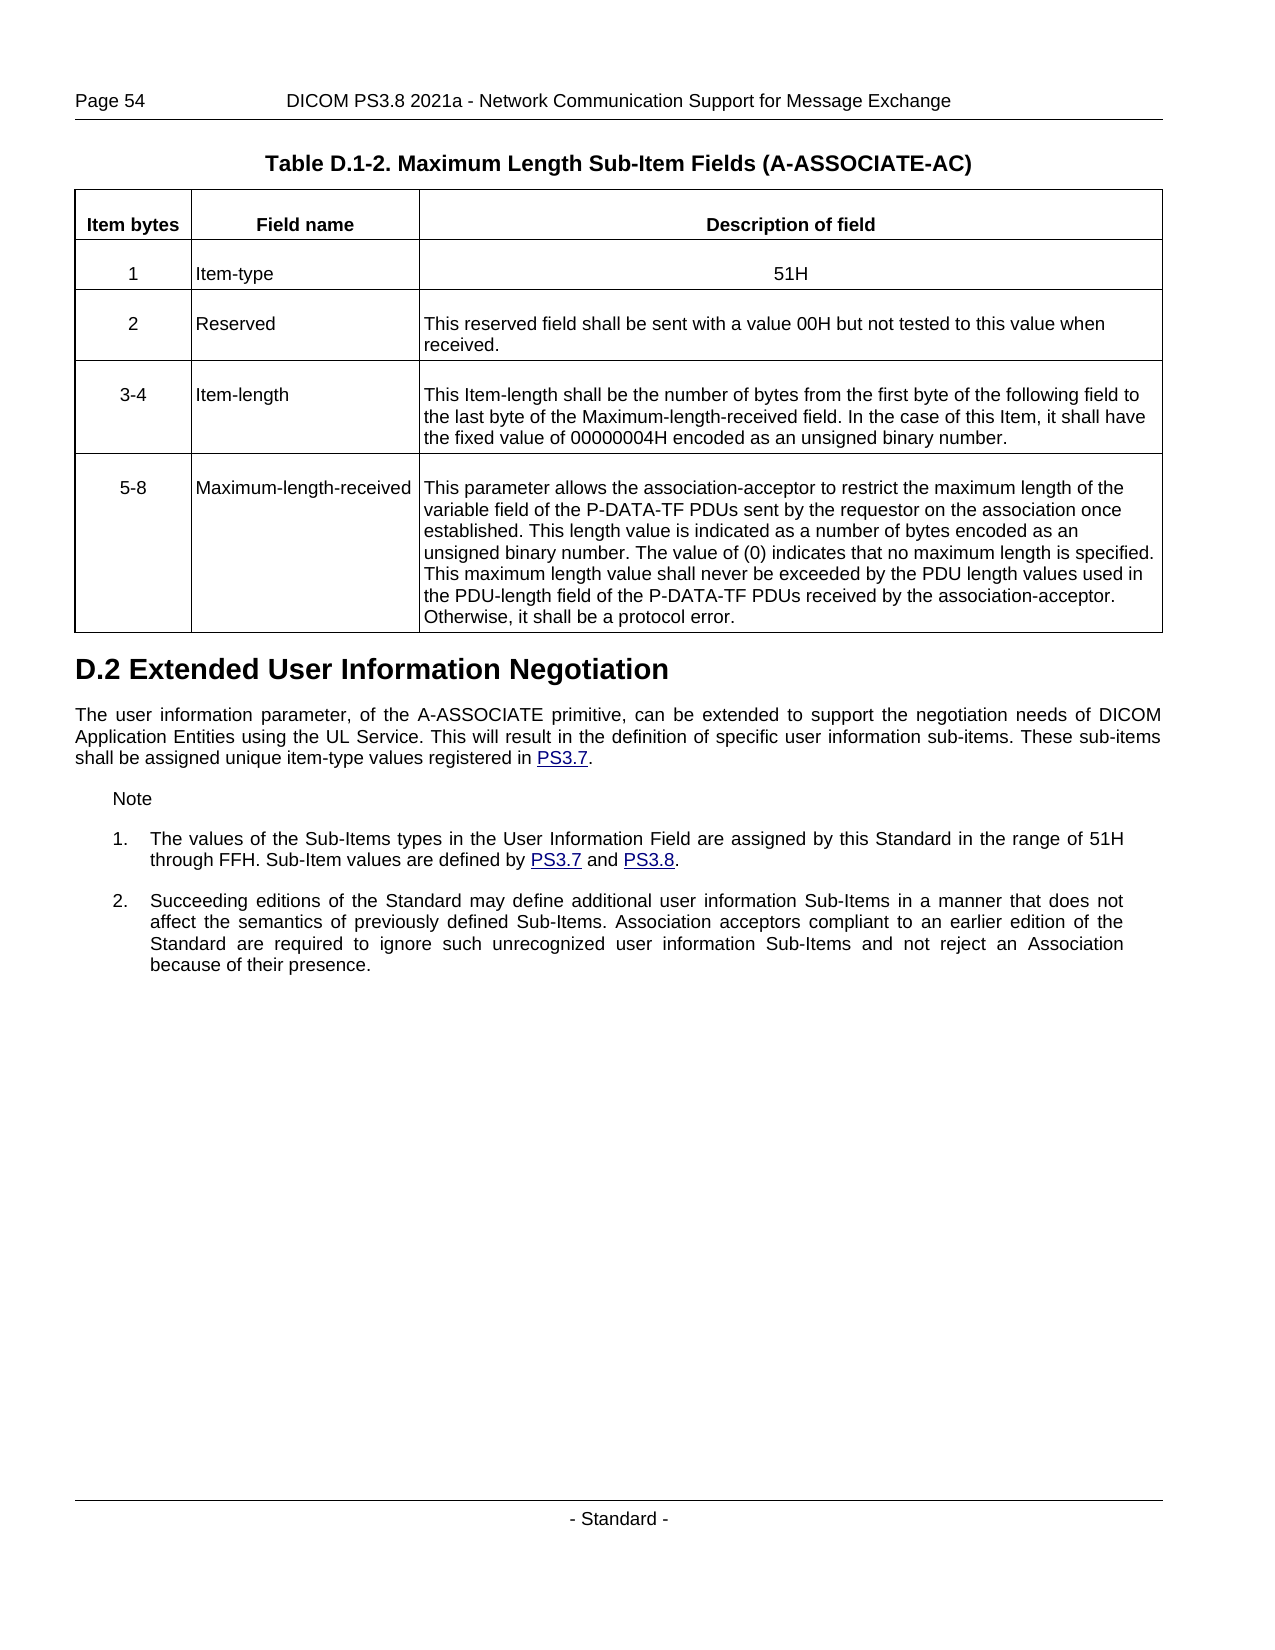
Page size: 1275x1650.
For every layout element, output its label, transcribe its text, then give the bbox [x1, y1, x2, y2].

table_cell This Item-length shall be the number of bytes from the first byte of the following field to the last byte of the Maximum-length-received field. In the case of this Item, it shall have the fixed value of 00000004H encoded as an unsigned binary number. [420, 361, 1162, 453]
text 2. Succeeding editions of the Standard may define additional user information Sub-Items in a manner that does not affect the semantics of previously defined Sub-Items. Association acceptors compliant to an earlier edition of the Standard are required to ignore such unrecognized user information Sub-Items and not reject an Association because of their presence. [112, 889, 1125, 976]
table_cell Item-type [192, 240, 419, 289]
table_header Item bytes [76, 190, 191, 239]
table_cell Item-length [192, 361, 419, 453]
table_cell This reserved field shall be sent with a value 00H but not tested to this value when received. [420, 290, 1162, 360]
text D.2 Extended User Information Negotiation [75, 652, 1162, 685]
table_cell This parameter allows the association-acceptor to restrict the maximum length of the variable field of the P-DATA-TF PDUs sent by the requestor on the association once established. This length value is indicated as a number of bytes encoded as an unsigned binary number. The value of (0) indicates that no maximum length is specified. This maximum length value shall never be exceeded by the PDU length values used in the PDU-length field of the P-DATA-TF PDUs received by the association-acceptor. Otherwise, it shall be a protocol error. [420, 454, 1162, 632]
table_cell 5-8 [76, 454, 191, 632]
table_cell 3-4 [76, 361, 191, 453]
text Table D.1-2. Maximum Length Sub-Item Fields (A-ASSOCIATE-AC) [75, 150, 1162, 176]
text 1. The values of the Sub-Items types in the User Information Field are assigned by this Standard in the range of 51H through FFH. Sub-Item values are defined by PS3.7 and PS3.8. [112, 828, 1125, 871]
text Note [112, 787, 1125, 809]
table_cell Reserved [192, 290, 419, 360]
table_header Field name [192, 190, 419, 239]
table_cell 51H [420, 240, 1162, 289]
table_cell 2 [76, 290, 191, 360]
table_cell Maximum-length-received [192, 454, 419, 632]
table_cell 1 [76, 240, 191, 289]
text The user information parameter, of the A-ASSOCIATE primitive, can be extended to support the negotiation needs of DICOM Application Entities using the UL Service. This will result in the definition of specific user information sub-items. These sub-items shall be assigned unique item-type values registered in PS3.7. [75, 704, 1162, 769]
table_header Description of field [420, 190, 1162, 239]
